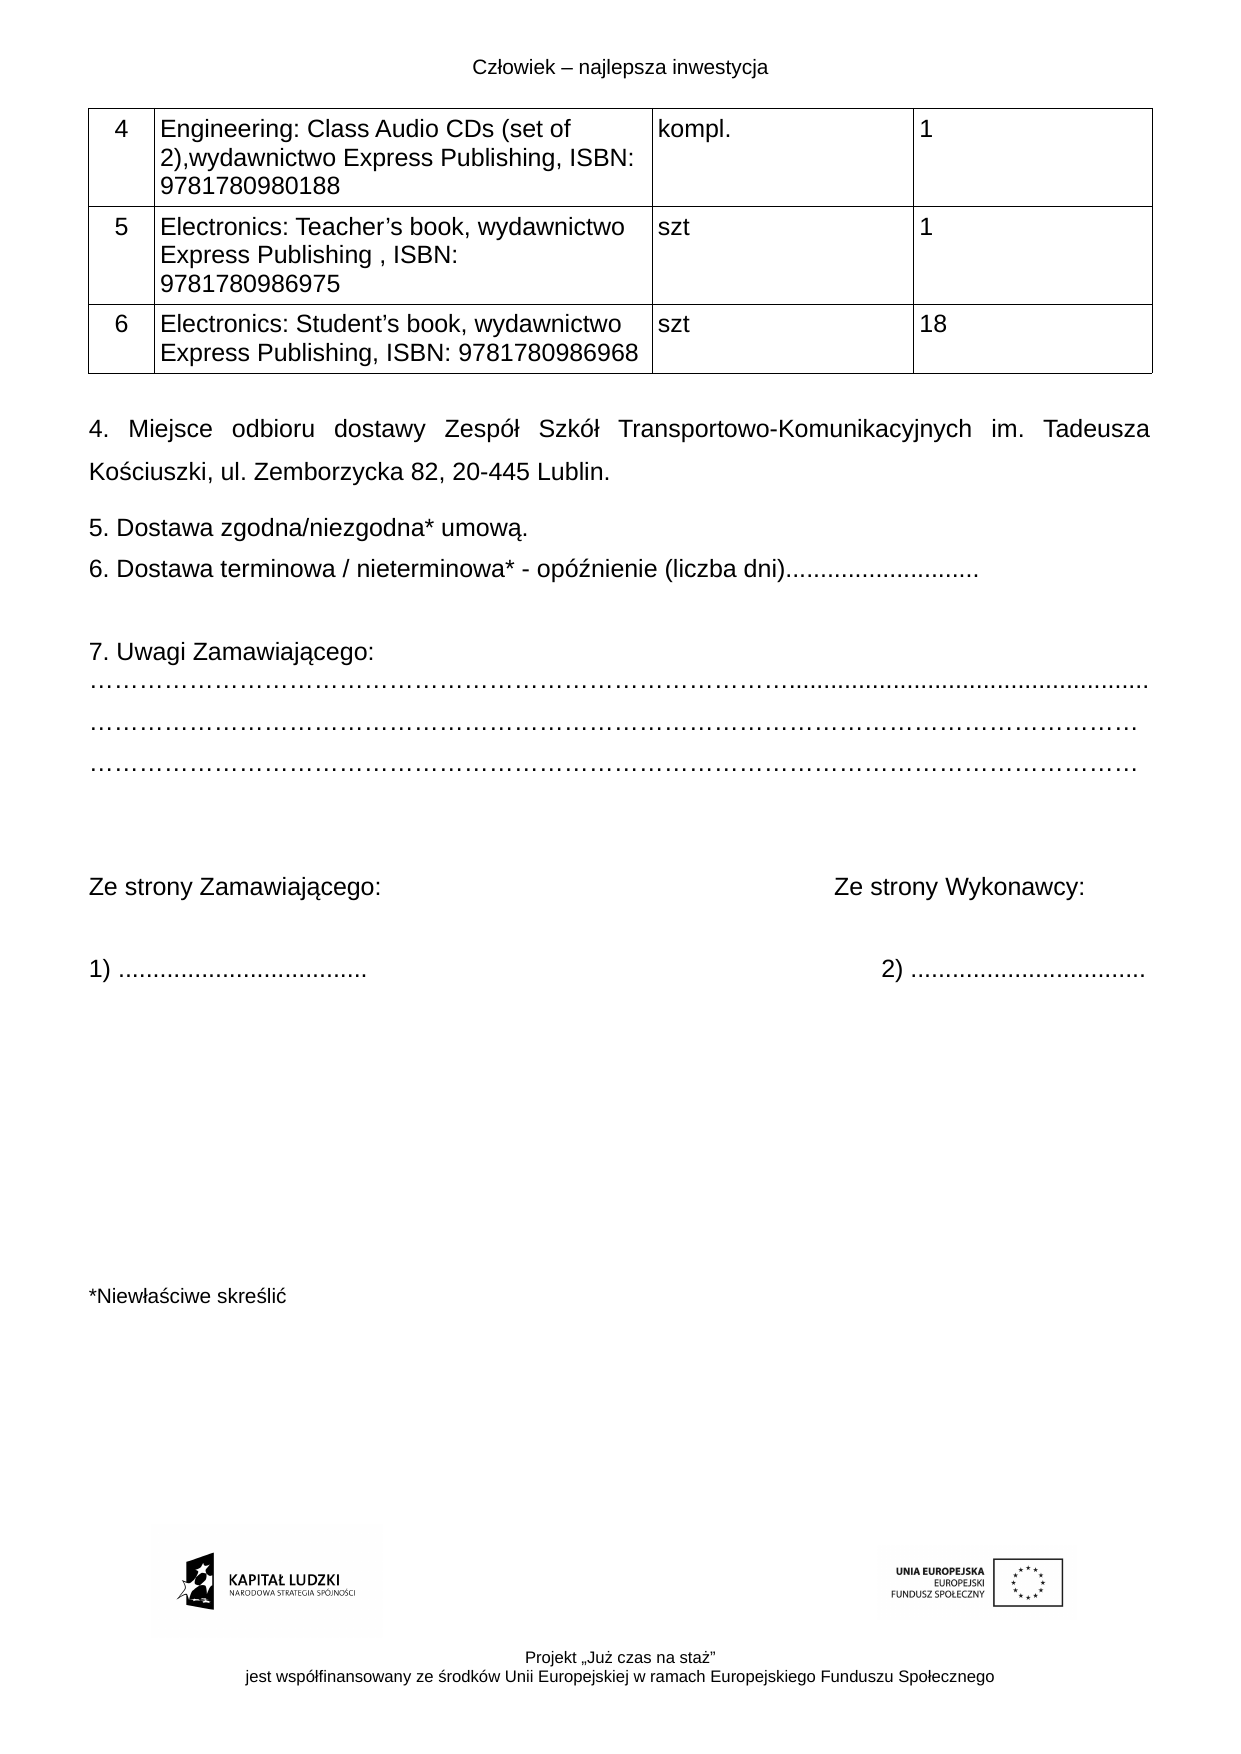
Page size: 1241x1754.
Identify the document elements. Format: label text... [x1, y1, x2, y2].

table_cell 1 [914, 109, 1152, 206]
text 1) .................................... 2) .................................. [88, 954, 1152, 983]
picture [877, 1545, 1077, 1620]
text ……………………………………………………………………………………………………………… [88, 748, 1152, 776]
text 5. Dostawa zgodna/niezgodna* umową. [88, 513, 1152, 541]
table_cell Electronics: Teacher’s book, wydawnictwo Express Publishing , ISBN: 9781780986975 [155, 207, 652, 303]
text 6. Dostawa terminowa / nieterminowa* - opóźnienie (liczba dni)............................ [88, 554, 1152, 583]
table_cell szt [653, 207, 913, 303]
table_cell 18 [914, 305, 1152, 373]
table_cell kompl. [653, 109, 913, 206]
table_cell Engineering: Class Audio CDs (set of 2),wydawnictwo Express Publishing, ISBN: 9781780980188 [155, 109, 652, 206]
table_cell 1 [914, 207, 1152, 303]
text *Niewłaściwe skreślić [88, 1284, 1152, 1308]
text ……………………………………………………………………………………………………………… [88, 706, 1152, 735]
text Ze strony Zamawiającego: Ze strony Wykonawcy: [88, 871, 1152, 900]
table_cell szt [653, 305, 913, 373]
text 4. Miejsce odbioru dostawy Zespół Szkół Transportowo-Komunikacyjnych im. Tadeusza Kościuszki, ul. Zemborzycka 82, 20-445 Lublin. [88, 414, 1152, 486]
table_cell 6 [89, 305, 154, 373]
table_cell 5 [89, 207, 154, 303]
text 7. Uwagi Zamawiającego: ………………………………………………………………………….................................................... [88, 636, 1152, 694]
table_cell 4 [89, 109, 154, 206]
picture [151, 1524, 383, 1638]
table_cell Electronics: Student’s book, wydawnictwo Express Publishing, ISBN: 9781780986968 [155, 305, 652, 373]
